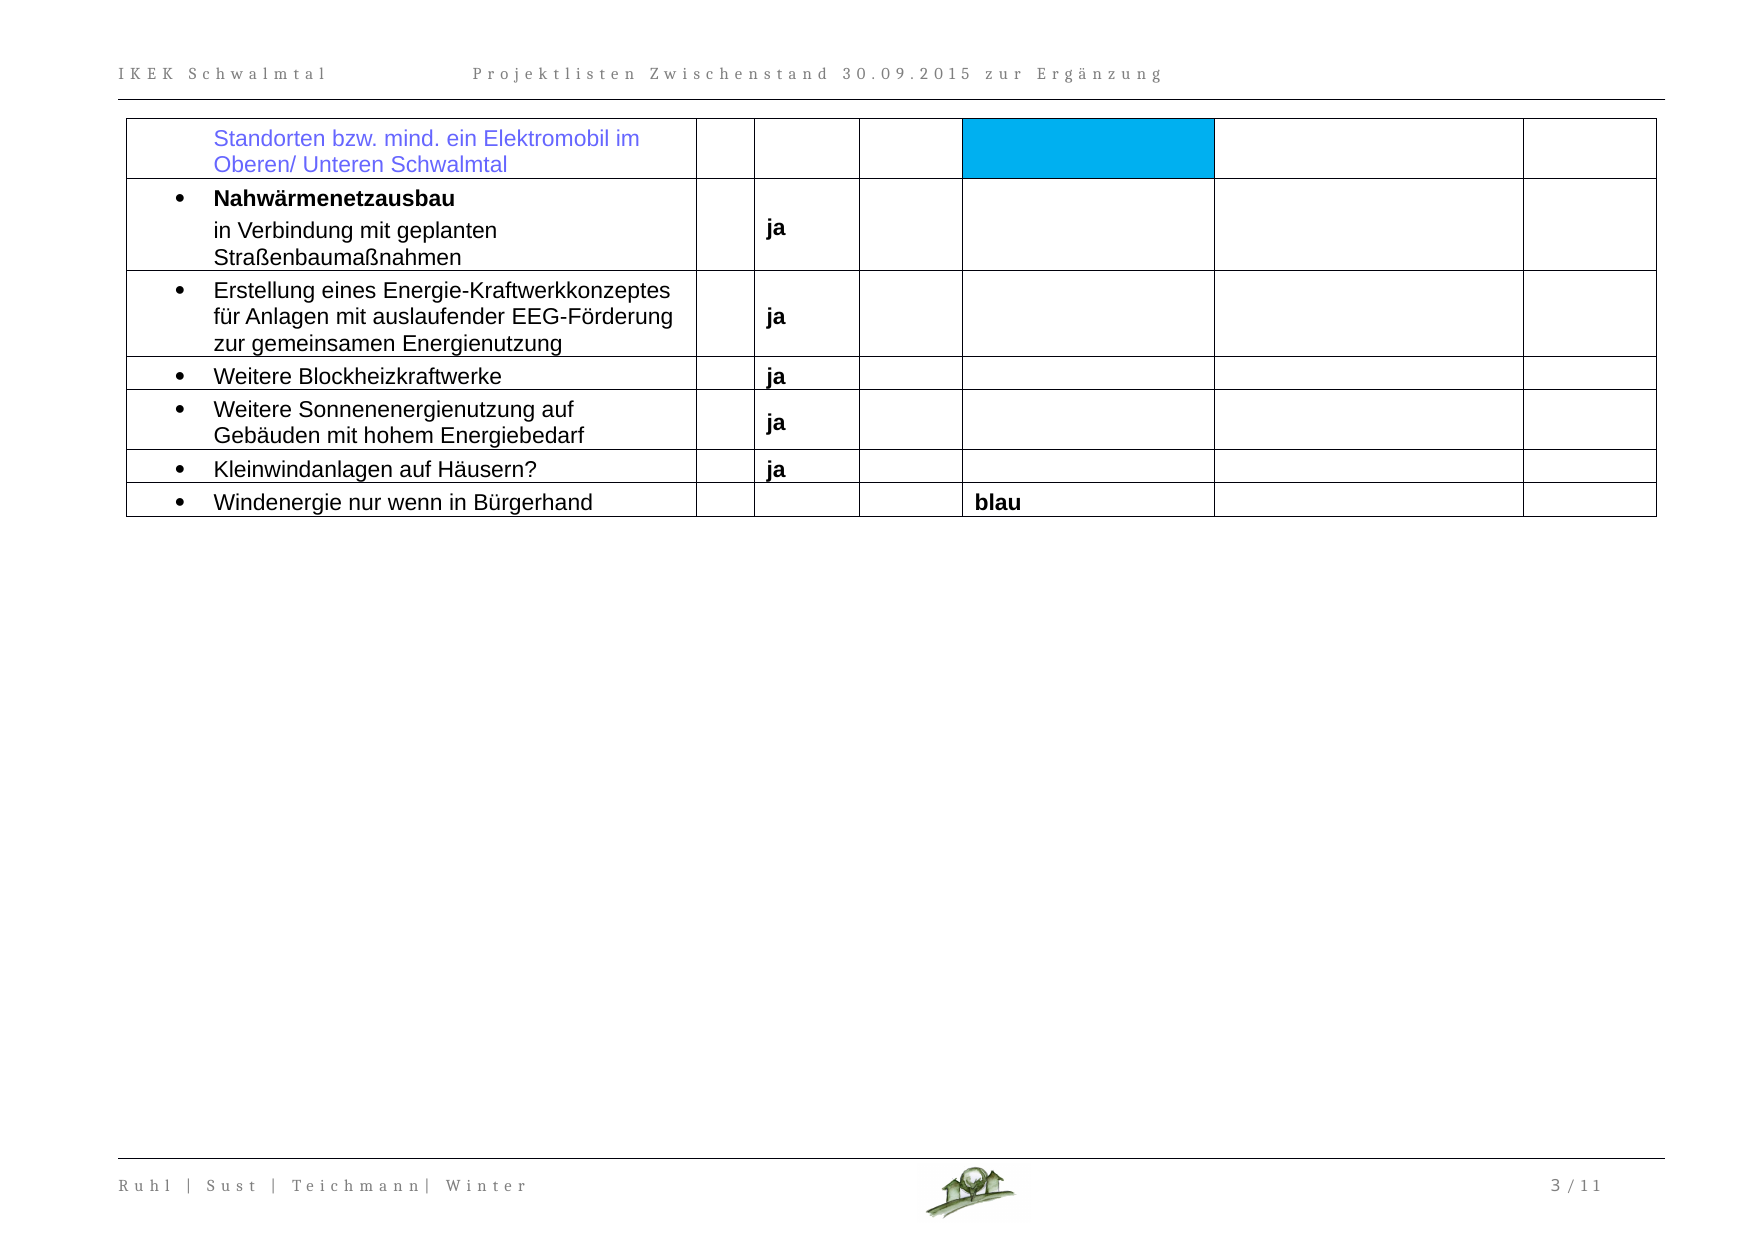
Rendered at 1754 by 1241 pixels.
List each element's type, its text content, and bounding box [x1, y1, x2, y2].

table_cell [1524, 450, 1656, 482]
table_cell [963, 271, 1214, 356]
table_cell [963, 390, 1214, 449]
table_cell [1215, 271, 1523, 356]
table_cell Nahwärmenetzausbau in Verbindung mit geplanten Straßenbaumaßnahmen [127, 179, 696, 270]
table_cell [1524, 390, 1656, 449]
table_cell ja [755, 357, 859, 389]
table_cell ja [755, 179, 859, 270]
table_cell [860, 357, 962, 389]
picture [917, 1163, 1031, 1223]
table_cell [697, 119, 754, 178]
table_cell [755, 119, 859, 178]
table_cell [1215, 179, 1523, 270]
table_cell [1524, 271, 1656, 356]
table_cell [697, 271, 754, 356]
table_cell [963, 179, 1214, 270]
table_cell ja [755, 390, 859, 449]
table_cell [1215, 450, 1523, 482]
table_cell [860, 390, 962, 449]
table_cell ja [755, 450, 859, 482]
table_cell [1215, 357, 1523, 389]
table_cell [860, 483, 962, 516]
table_cell [860, 179, 962, 270]
table_cell Standorten bzw. mind. ein Elektromobil im Oberen/ Unteren Schwalmtal [127, 119, 696, 178]
table_cell [697, 483, 754, 516]
table_cell Weitere Blockheizkraftwerke [127, 357, 696, 389]
table_cell [1215, 390, 1523, 449]
table_cell [1215, 119, 1523, 178]
table_cell Kleinwindanlagen auf Häusern? [127, 450, 696, 482]
table_cell [963, 450, 1214, 482]
table_cell [1524, 179, 1656, 270]
table_cell [697, 357, 754, 389]
table_cell [860, 450, 962, 482]
table_cell [860, 119, 962, 178]
table_cell [1524, 119, 1656, 178]
table_cell Windenergie nur wenn in Bürgerhand [127, 483, 696, 516]
table_cell [755, 483, 859, 516]
table_cell ja [755, 271, 859, 356]
table_cell [697, 390, 754, 449]
table_cell [1524, 357, 1656, 389]
table_cell [697, 179, 754, 270]
table_cell [860, 271, 962, 356]
table_cell [963, 119, 1214, 178]
table_cell [697, 450, 754, 482]
table_cell [963, 357, 1214, 389]
table_cell [1524, 483, 1656, 516]
table_cell [1215, 483, 1523, 516]
table_cell blau [963, 483, 1214, 516]
table_cell Weitere Sonnenenergienutzung auf Gebäuden mit hohem Energiebedarf [127, 390, 696, 449]
table_cell Erstellung eines Energie-Kraftwerkkonzeptes für Anlagen mit auslaufender EEG-Förderung zur gemeinsamen Energienutzung [127, 271, 696, 356]
